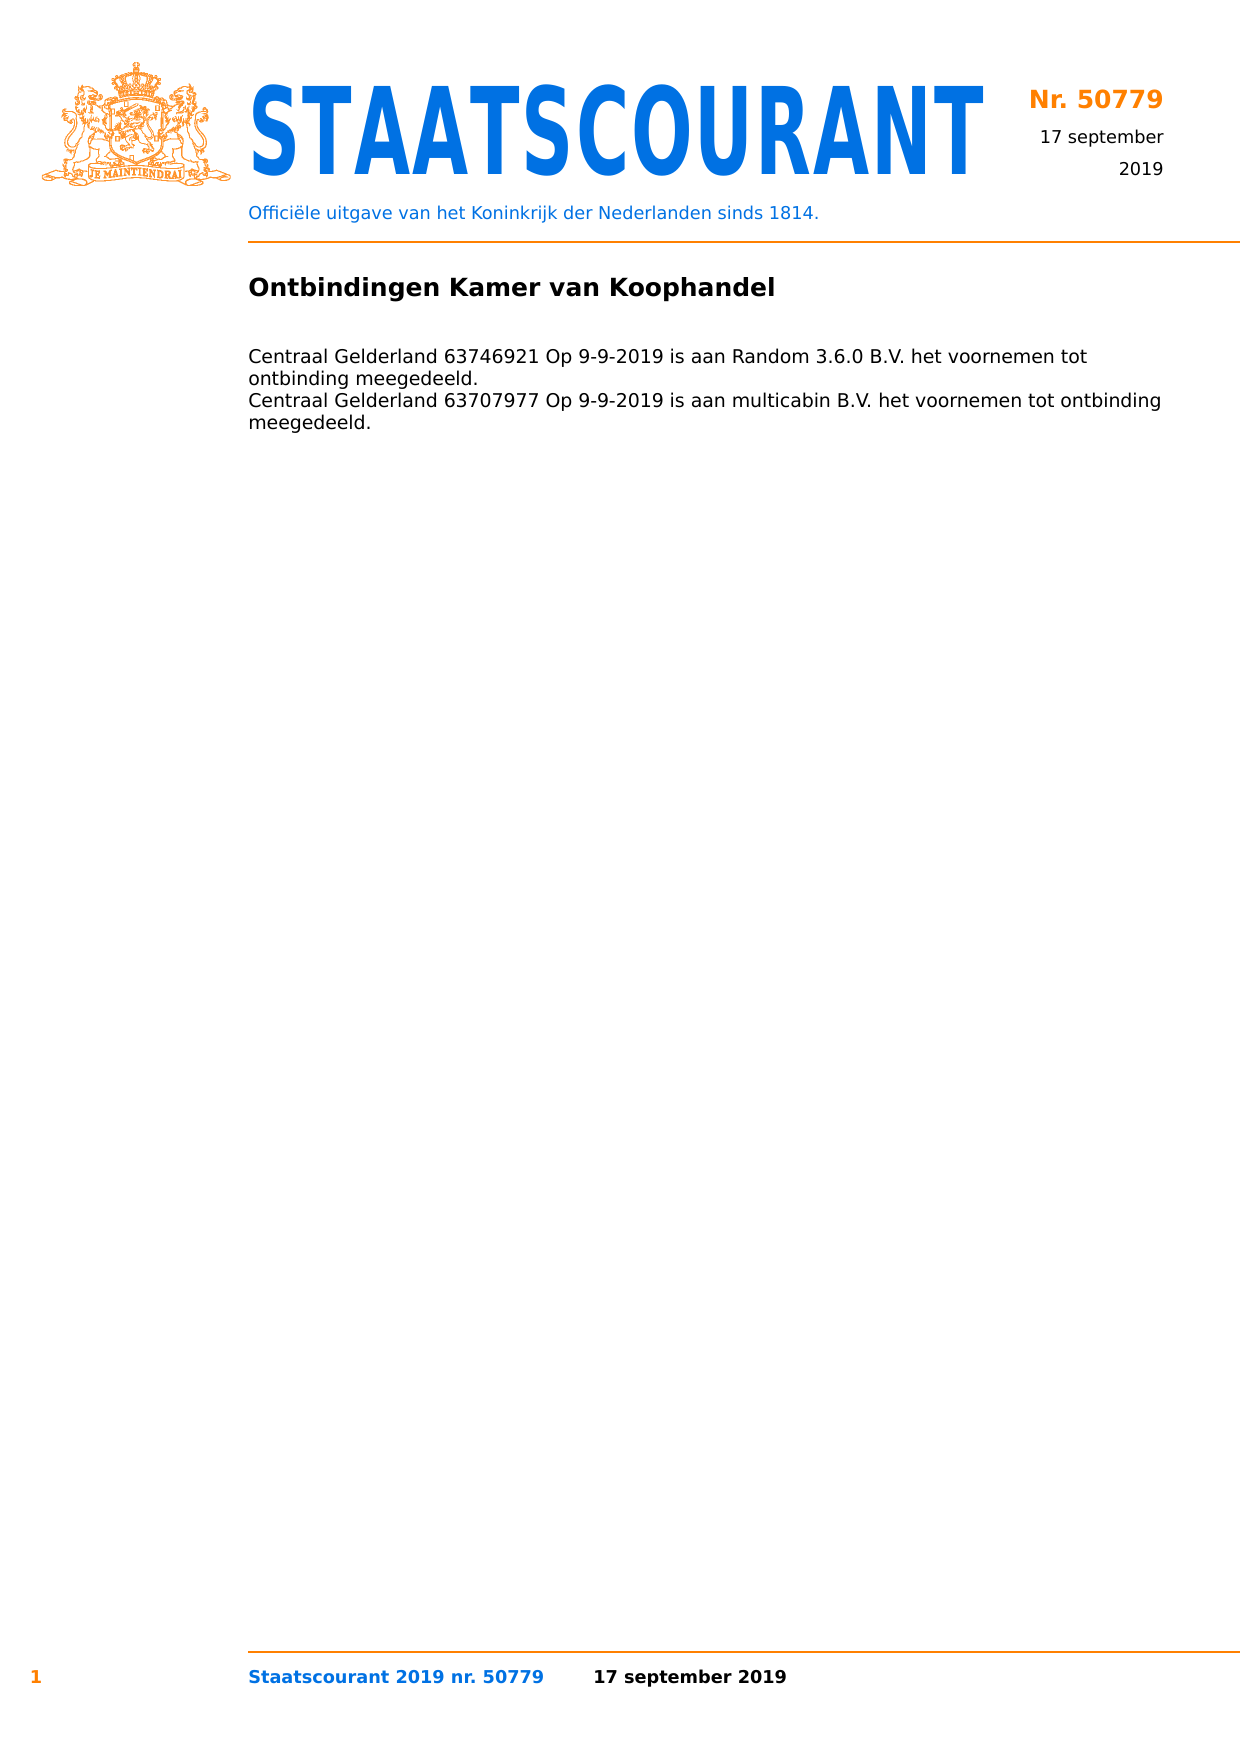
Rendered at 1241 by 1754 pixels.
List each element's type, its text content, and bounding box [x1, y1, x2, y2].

table_header [25, 62, 248, 241]
table_header STAATSCOURANT [248, 62, 998, 203]
table_cell 2019 [998, 153, 1240, 203]
table_header Nr. 50779 [998, 62, 1240, 121]
table_cell 17 september [998, 121, 1240, 153]
picture [41, 62, 231, 186]
text Centraal Gelderland 63746921 Op 9-9-2019 is aan Random 3.6.0 B.V. het voornemen tot ontbinding meegedeeld. [248, 346, 1163, 390]
table_cell Officiële uitgave van het Koninkrijk der Nederlanden sinds 1814. [248, 203, 1240, 241]
text Centraal Gelderland 63707977 Op 9-9-2019 is aan multicabin B.V. het voornemen tot ontbinding meegedeeld. [248, 390, 1163, 434]
subtitle Ontbindingen Kamer van Koophandel [248, 273, 1163, 302]
